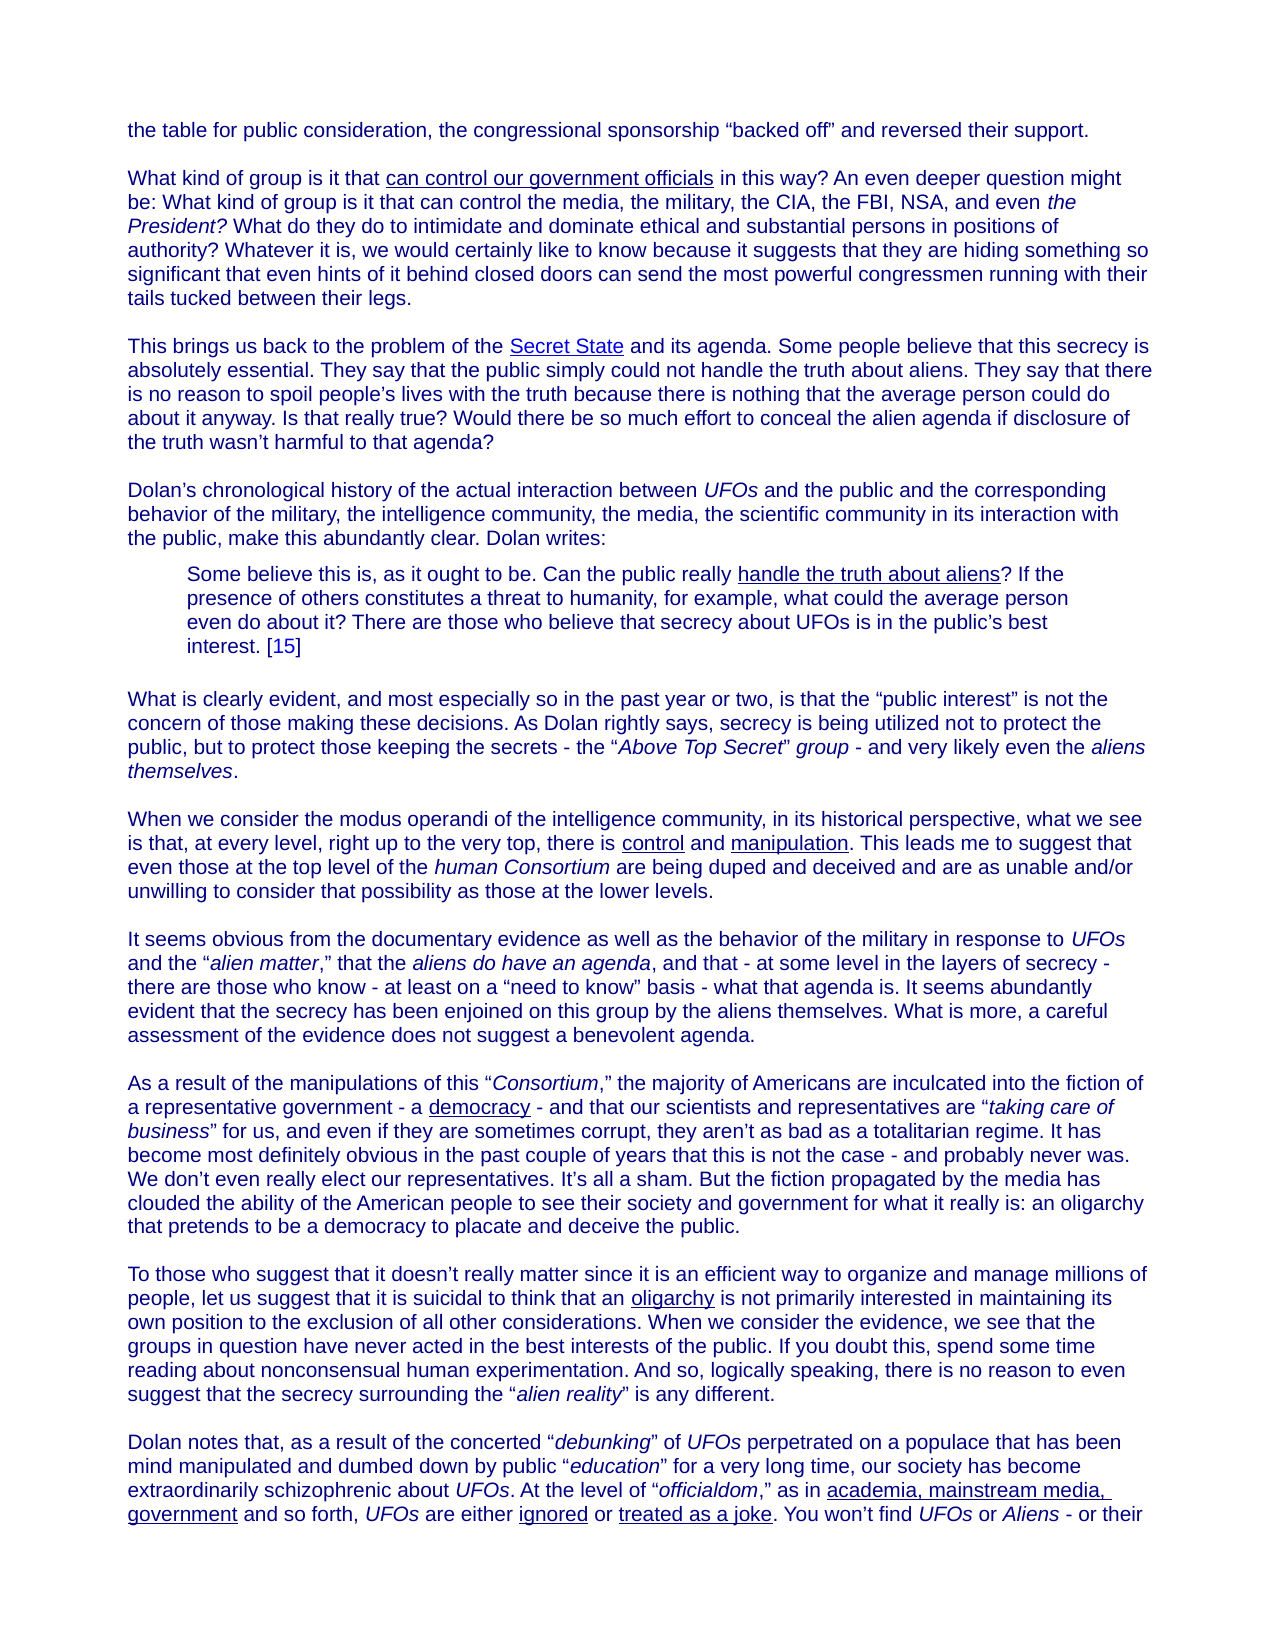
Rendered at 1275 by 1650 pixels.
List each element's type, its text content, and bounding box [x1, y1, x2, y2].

text the table for public consideration, the congressional sponsorship “backed off” and reversed their support. What kind of group is it that can control our government officials in this way? An even deeper question might be: What kind of group is it that can control the media, the military, the CIA, the FBI, NSA, and even the President? What do they do to intimidate and dominate ethical and substantial persons in positions of authority? Whatever it is, we would certainly like to know because it suggests that they are hiding something so significant that even hints of it behind closed doors can send the most powerful congressmen running with their tails tucked between their legs. This brings us back to the problem of the Secret State and its agenda. Some people believe that this secrecy is absolutely essential. They say that the public simply could not handle the truth about aliens. They say that there is no reason to spoil people’s lives with the truth because there is nothing that the average person could do about it anyway. Is that really true? Would there be so much effort to conceal the alien agenda if disclosure of the truth wasn’t harmful to that agenda? Dolan’s chronological history of the actual interaction between UFOs and the public and the corresponding behavior of the military, the intelligence community, the media, the scientific community in its interaction with the public, make this abundantly clear. Dolan writes: [127, 118, 1154, 549]
text Some believe this is, as it ought to be. Can the public really handle the truth about aliens? If the presence of others constitutes a threat to humanity, for example, what could the average person even do about it? There are those who believe that secrecy about UFOs is in the public’s best interest. [15] [187, 562, 1095, 658]
text What is clearly evident, and most especially so in the past year or two, is that the “public interest” is not the concern of those making these decisions. As Dolan rightly says, secrecy is being utilized not to protect the public, but to protect those keeping the secrets - the “Above Top Secret” group - and very likely even the aliens themselves. When we consider the modus operandi of the intelligence community, in its historical perspective, what we see is that, at every level, right up to the very top, there is control and manipulation. This leads me to suggest that even those at the top level of the human Consortium are being duped and deceived and are as unable and/or unwilling to consider that possibility as those at the lower levels. It seems obvious from the documentary evidence as well as the behavior of the military in response to UFOs and the “alien matter,” that the aliens do have an agenda, and that - at some level in the layers of secrecy - there are those who know - at least on a “need to know” basis - what that agenda is. It seems abundantly evident that the secrecy has been enjoined on this group by the aliens themselves. What is more, a careful assessment of the evidence does not suggest a benevolent agenda. As a result of the manipulations of this “Consortium,” the majority of Americans are inculcated into the fiction of a representative government - a democracy - and that our scientists and representatives are “taking care of business” for us, and even if they are sometimes corrupt, they aren’t as bad as a totalitarian regime. It has become most definitely obvious in the past couple of years that this is not the case - and probably never was. We don’t even really elect our representatives. It’s all a sham. But the fiction propagated by the media has clouded the ability of the American people to see their society and government for what it really is: an oligarchy that pretends to be a democracy to placate and deceive the public. To those who suggest that it doesn’t really matter since it is an efficient way to organize and manage millions of people, let us suggest that it is suicidal to think that an oligarchy is not primarily interested in maintaining its own position to the exclusion of all other considerations. When we consider the evidence, we see that the groups in question have never acted in the best interests of the public. If you doubt this, spend some time reading about nonconsensual human experimentation. And so, logically speaking, there is no reason to even suggest that the secrecy surrounding the “alien reality” is any different. Dolan notes that, as a result of the concerted “debunking” of UFOs perpetrated on a populace that has been mind manipulated and dumbed down by public “education” for a very long time, our society has become extraordinarily schizophrenic about UFOs. At the level of “officialdom,” as in academia, mainstream media, government and so forth, UFOs are either ignored or treated as a joke. You won’t find UFOs or Aliens - or their [127, 687, 1154, 1526]
